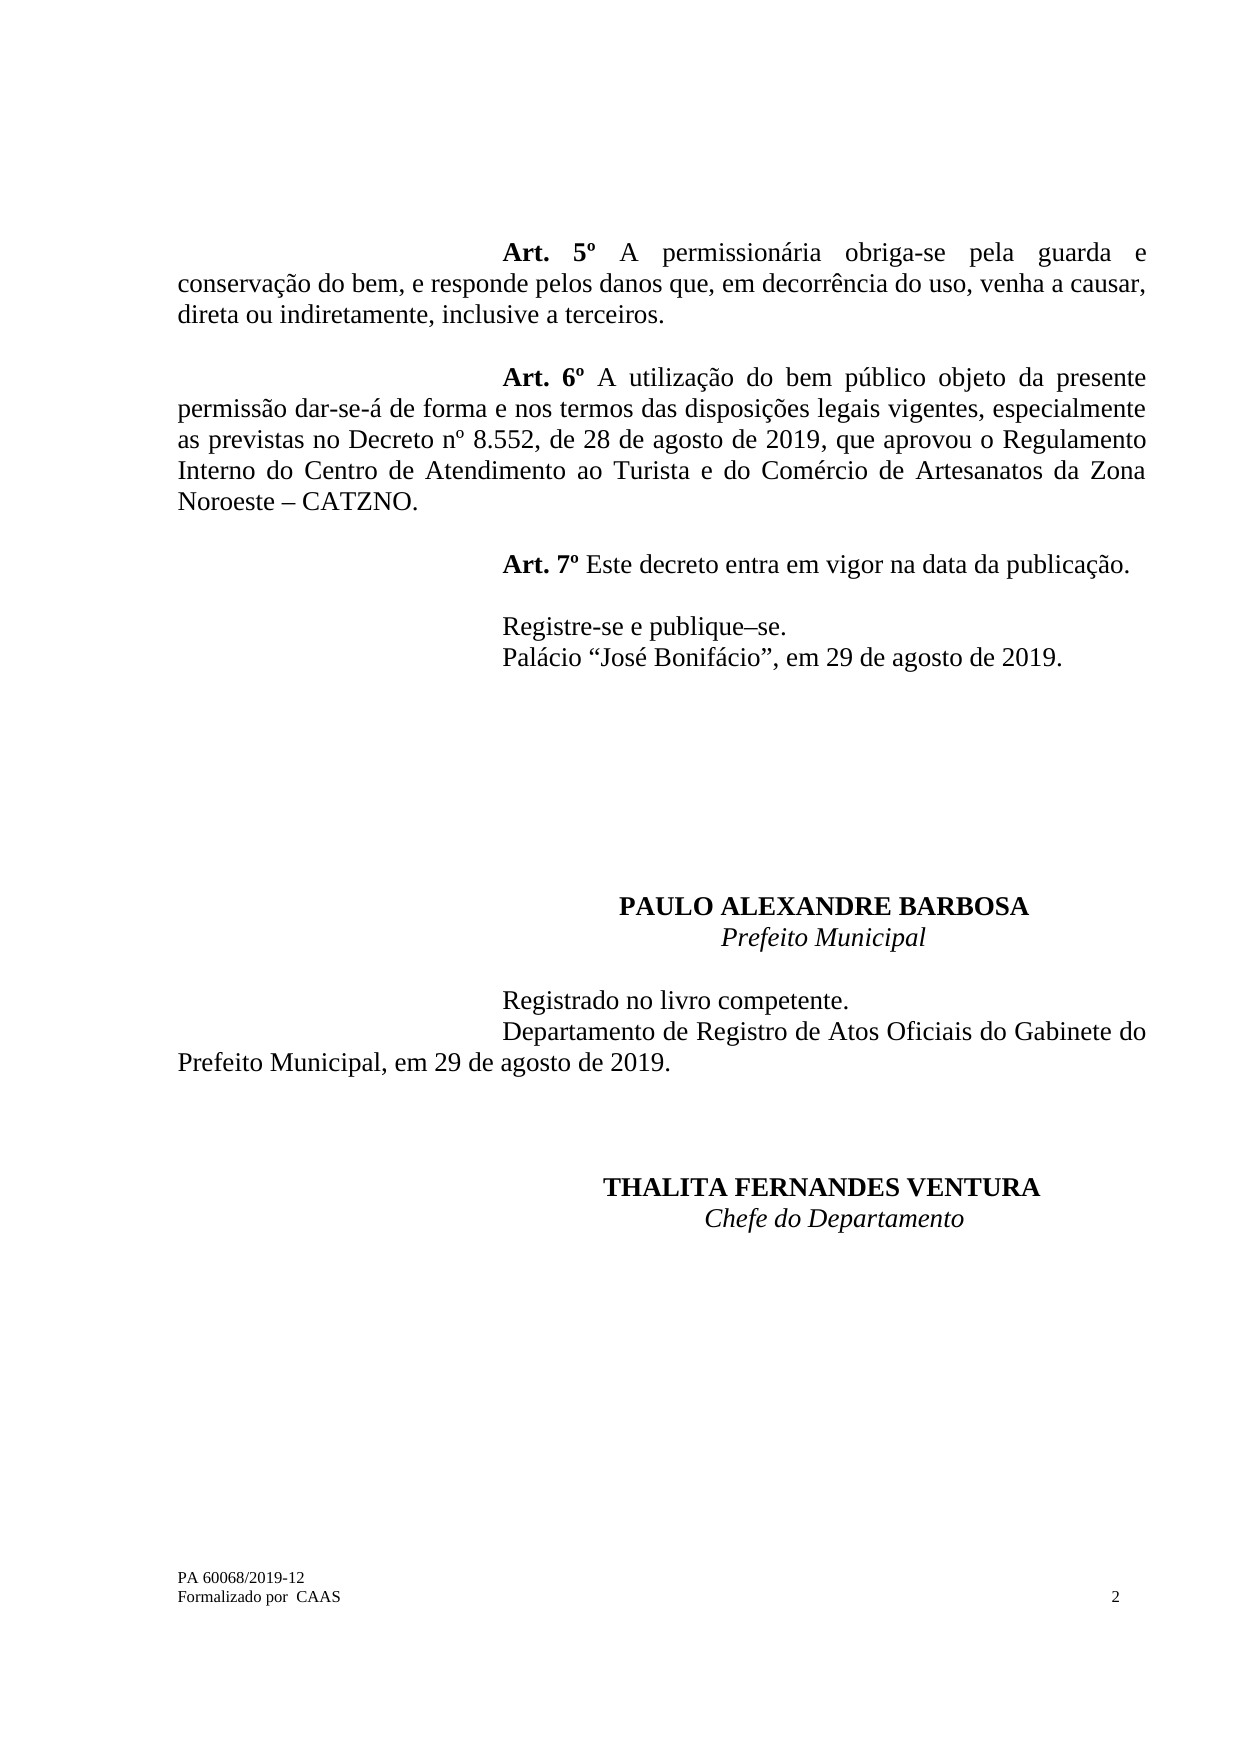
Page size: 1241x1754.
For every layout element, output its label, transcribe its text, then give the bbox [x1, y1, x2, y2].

text Departamento de Registro de Atos Oficiais do Gabinete do Prefeito Municipal, em 29 de agosto de 2019. [177, 1015, 1147, 1077]
text Art. 6º A utilização do bem público objeto da presente permissão dar-se-á de forma e nos termos das disposições legais vigentes, especialmente as previstas no Decreto nº 8.552, de 28 de agosto de 2019, que aprovou o Regulamento Interno do Centro de Atendimento ao Turista e do Comércio de Artesanatos da Zona Noroeste – CATZNO. [177, 361, 1147, 517]
text Registrado no livro competente. [177, 984, 1147, 1015]
text THALITA FERNANDES VENTURA [177, 1171, 1147, 1202]
text Art. 7º Este decreto entra em vigor na data da publicação. [177, 548, 1147, 579]
text PAULO ALEXANDRE BARBOSA [176, 890, 1147, 921]
text Chefe do Departamento [177, 1202, 1147, 1233]
text Palácio “José Bonifácio”, em 29 de agosto de 2019. [177, 641, 1147, 672]
text Art. 5º A permissionária obriga-se pela guarda e conservação do bem, e responde pelos danos que, em decorrência do uso, venha a causar, direta ou indiretamente, inclusive a terceiros. [177, 236, 1147, 330]
text Prefeito Municipal [177, 921, 1147, 953]
text Registre-se e publique–se. [177, 610, 1147, 641]
